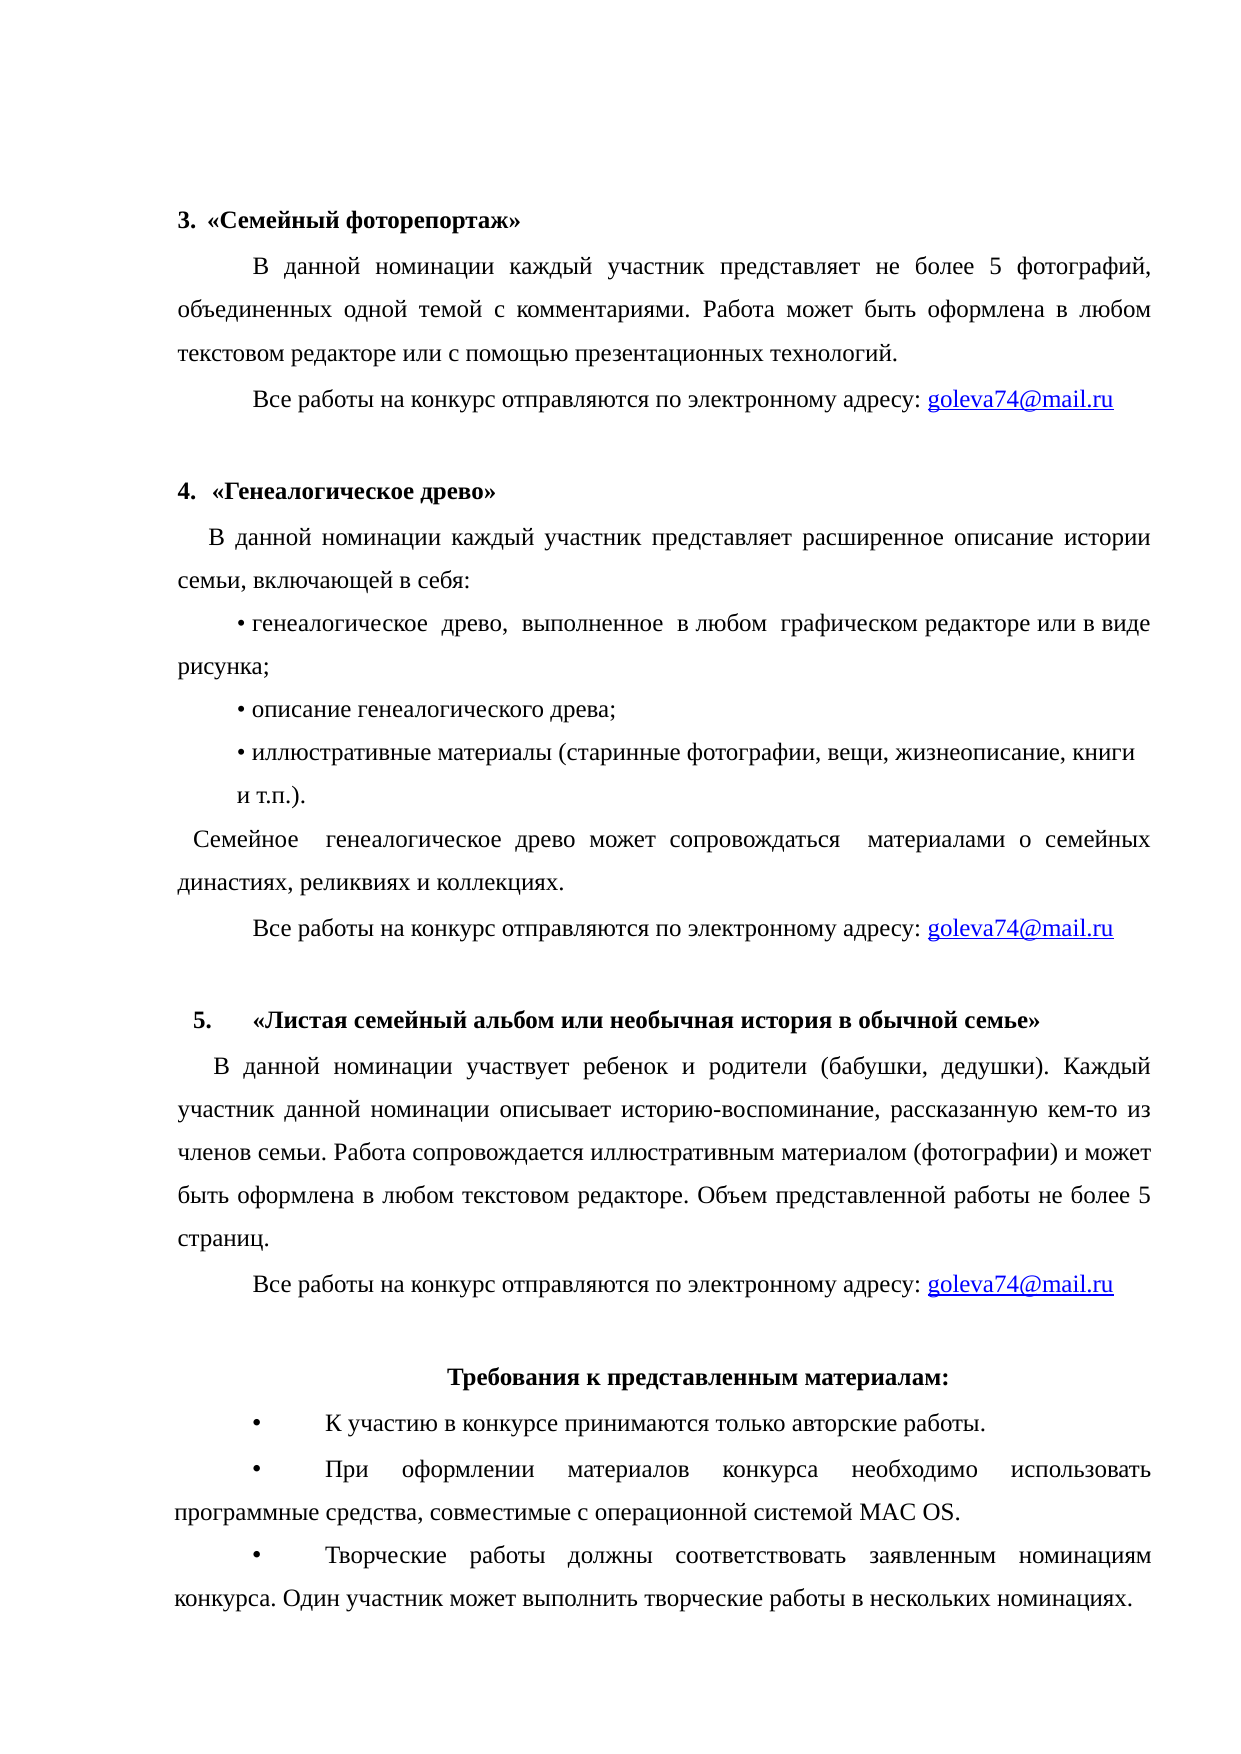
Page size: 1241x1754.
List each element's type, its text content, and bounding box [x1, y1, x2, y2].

text и т.п.). [177, 781, 1152, 809]
text В данной номинации участвует ребенок и родители (бабушки, дедушки). Каждый участник данной номинации описывает историю-воспоминание, рассказанную кем-то из членов семьи. Работа сопровождается иллюстративным материалом (фотографии) и может быть оформлена в любом текстовом редакторе. Объем представленной работы не более 5 страниц. [177, 1051, 1152, 1252]
list Творческие работы должны соответствовать заявленным номинациям конкурса. Один участник может выполнить творческие работы в нескольких номинациях. [174, 1540, 1152, 1612]
text • описание генеалогического древа; [177, 694, 1152, 723]
text • иллюстративные материалы (старинные фотографии, вещи, жизнеописание, книги [177, 737, 1152, 766]
text Все работы на конкурс отправляются по электронному адресу: goleva74@mail.ru [177, 1269, 1152, 1298]
list «Генеалогическое древо» [177, 476, 1152, 504]
text Все работы на конкурс отправляются по электронному адресу: goleva74@mail.ru [177, 913, 1152, 942]
list «Семейный фоторепортаж» [177, 205, 1152, 234]
text Требования к представленным материалам: [177, 1362, 1152, 1390]
text В данной номинации каждый участник представляет не более 5 фотографий, объединенных одной темой с комментариями. Работа может быть оформлена в любом текстовом редакторе или с помощью презентационных технологий. [177, 251, 1152, 366]
text • генеалогическое древо, выполненное в любом графическом редакторе или в виде рисунка; [177, 608, 1152, 680]
list При оформлении материалов конкурса необходимо использовать программные средства, совместимые с операционной системой MAC OS. [174, 1454, 1152, 1526]
list К участию в конкурсе принимаются только авторские работы. [174, 1408, 1152, 1436]
text Все работы на конкурс отправляются по электронному адресу: goleva74@mail.ru [177, 384, 1152, 412]
text Семейное генеалогическое древо может сопровождаться материалами о семейных династиях, реликвиях и коллекциях. [177, 824, 1152, 896]
list «Листая семейный альбом или необычная история в обычной семье» [177, 1005, 1152, 1034]
list В данной номинации каждый участник представляет расширенное описание истории семьи, включающей в себя: [177, 522, 1152, 594]
